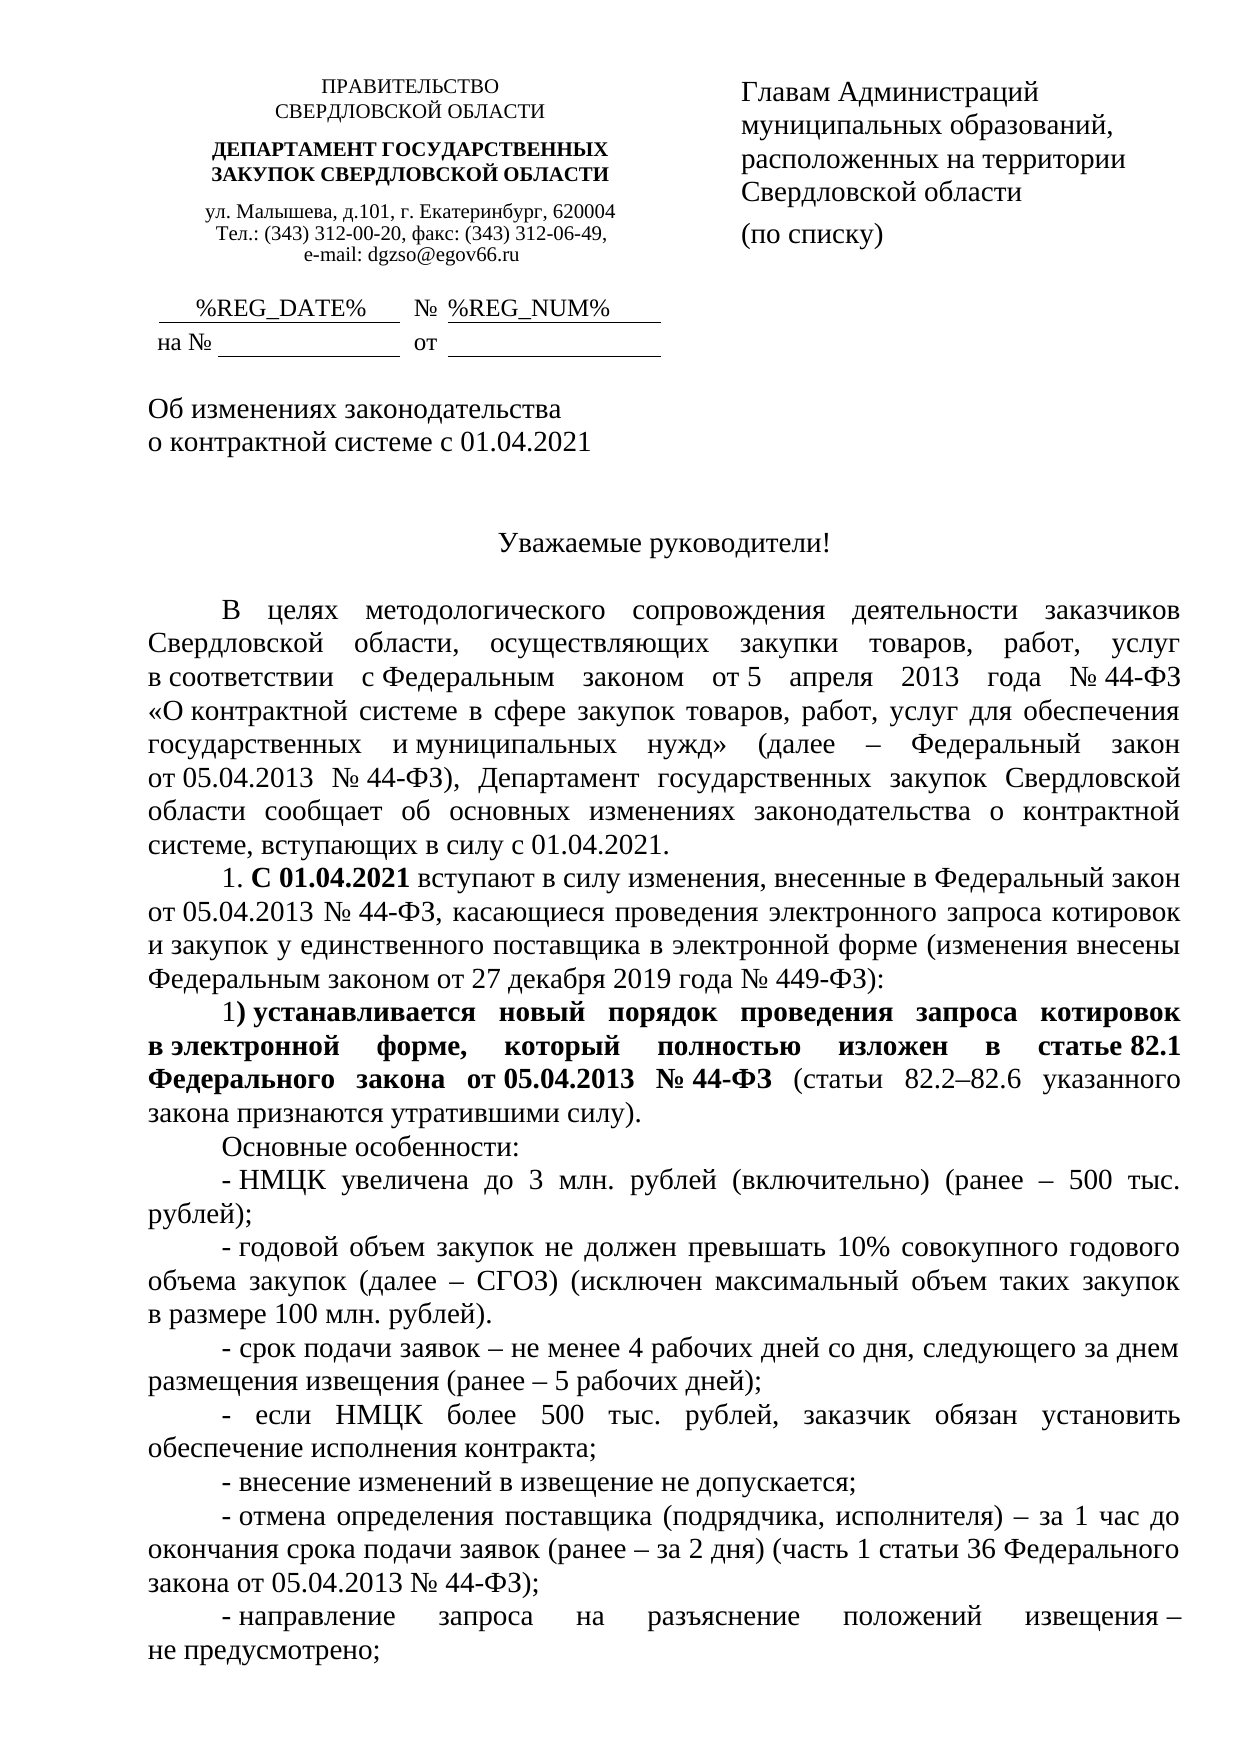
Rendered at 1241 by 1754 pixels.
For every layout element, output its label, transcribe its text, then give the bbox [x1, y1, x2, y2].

table_header № [400, 286, 448, 322]
table_cell на № [159, 323, 218, 356]
text 1. С 01.04.2021 вступают в силу изменения, внесенные в Федеральный закон от 05.04.2013 № 44-ФЗ, касающиеся проведения электронного запроса котировок и закупок у единственного поставщика в электронной форме (изменения внесены Федеральным законом от 27 декабря 2019 года № 449-ФЗ): [148, 860, 1181, 994]
text В целях методологического сопровождения деятельности заказчиков Свердловской области, осуществляющих закупки товаров, работ, услуг в соответствии с Федеральным законом от 5 апреля 2013 года № 44-ФЗ «О контрактной системе в сфере закупок товаров, работ, услуг для обеспечения государственных и муниципальных нужд» (далее – Федеральный закон от 05.04.2013 № 44-ФЗ), Департамент государственных закупок Свердловской области сообщает об основных изменениях законодательства о контрактной системе, вступающих в силу с 01.04.2021. [148, 592, 1181, 860]
table_header Главам Администраций муниципальных образований, расположенных на территории Свердловской области (по списку) [730, 74, 1211, 357]
text Об изменениях законодательства [148, 391, 1176, 424]
text - срок подачи заявок – не менее 4 рабочих дней со дня, следующего за днем размещения извещения (ранее – 5 рабочих дней); [148, 1330, 1181, 1397]
text - НМЦК увеличена до 3 млн. рублей (включительно) (ранее – 500 тыс. рублей); [148, 1162, 1181, 1229]
table_header [672, 74, 729, 357]
table_header ПРАВИТЕЛЬСТВО СВЕРДЛОВСКОЙ ОБЛАСТИ ДЕПАРТАМЕНТ ГОСУДАРСТВЕННЫХ ЗАКУПОК СВЕРДЛОВСКОЙ ОБЛАСТИ ул. Малышева, д.101, г. Екатеринбург, 620004 Тел.: (343) 312-00-20, факс: (343) 312-06-49, е-mail: dgzso@egov66.ru [148, 74, 672, 357]
table_cell [448, 323, 661, 356]
text Основные особенности: [148, 1129, 1181, 1162]
text - направление запроса на разъяснение положений извещения – не предусмотрено; [148, 1598, 1181, 1665]
text о контрактной системе с 01.04.2021 [148, 424, 1176, 458]
text - внесение изменений в извещение не допускается; [148, 1464, 1181, 1498]
text 1) устанавливается новый порядок проведения запроса котировок в электронной форме, который полностью изложен в статье 82.1 Федерального закона от 05.04.2013 № 44-ФЗ (статьи 82.2–82.6 указанного закона признаются утратившими силу). [148, 994, 1181, 1129]
text Уважаемые руководители! [148, 525, 1181, 558]
table_cell от [400, 322, 448, 356]
text - отмена определения поставщика (подрядчика, исполнителя) – за 1 час до окончания срока подачи заявок (ранее – за 2 дня) (часть 1 статьи 36 Федерального закона от 05.04.2013 № 44-ФЗ); [148, 1498, 1181, 1598]
text - годовой объем закупок не должен превышать 10% совокупного годового объема закупок (далее – СГОЗ) (исключен максимальный объем таких закупок в размере 100 млн. рублей). [148, 1229, 1181, 1330]
text - если НМЦК более 500 тыс. рублей, заказчик обязан установить обеспечение исполнения контракта; [148, 1397, 1181, 1464]
table_header %REG_DATE% [159, 286, 400, 322]
table_cell [218, 323, 400, 356]
table_header %REG_NUM% [448, 286, 661, 322]
